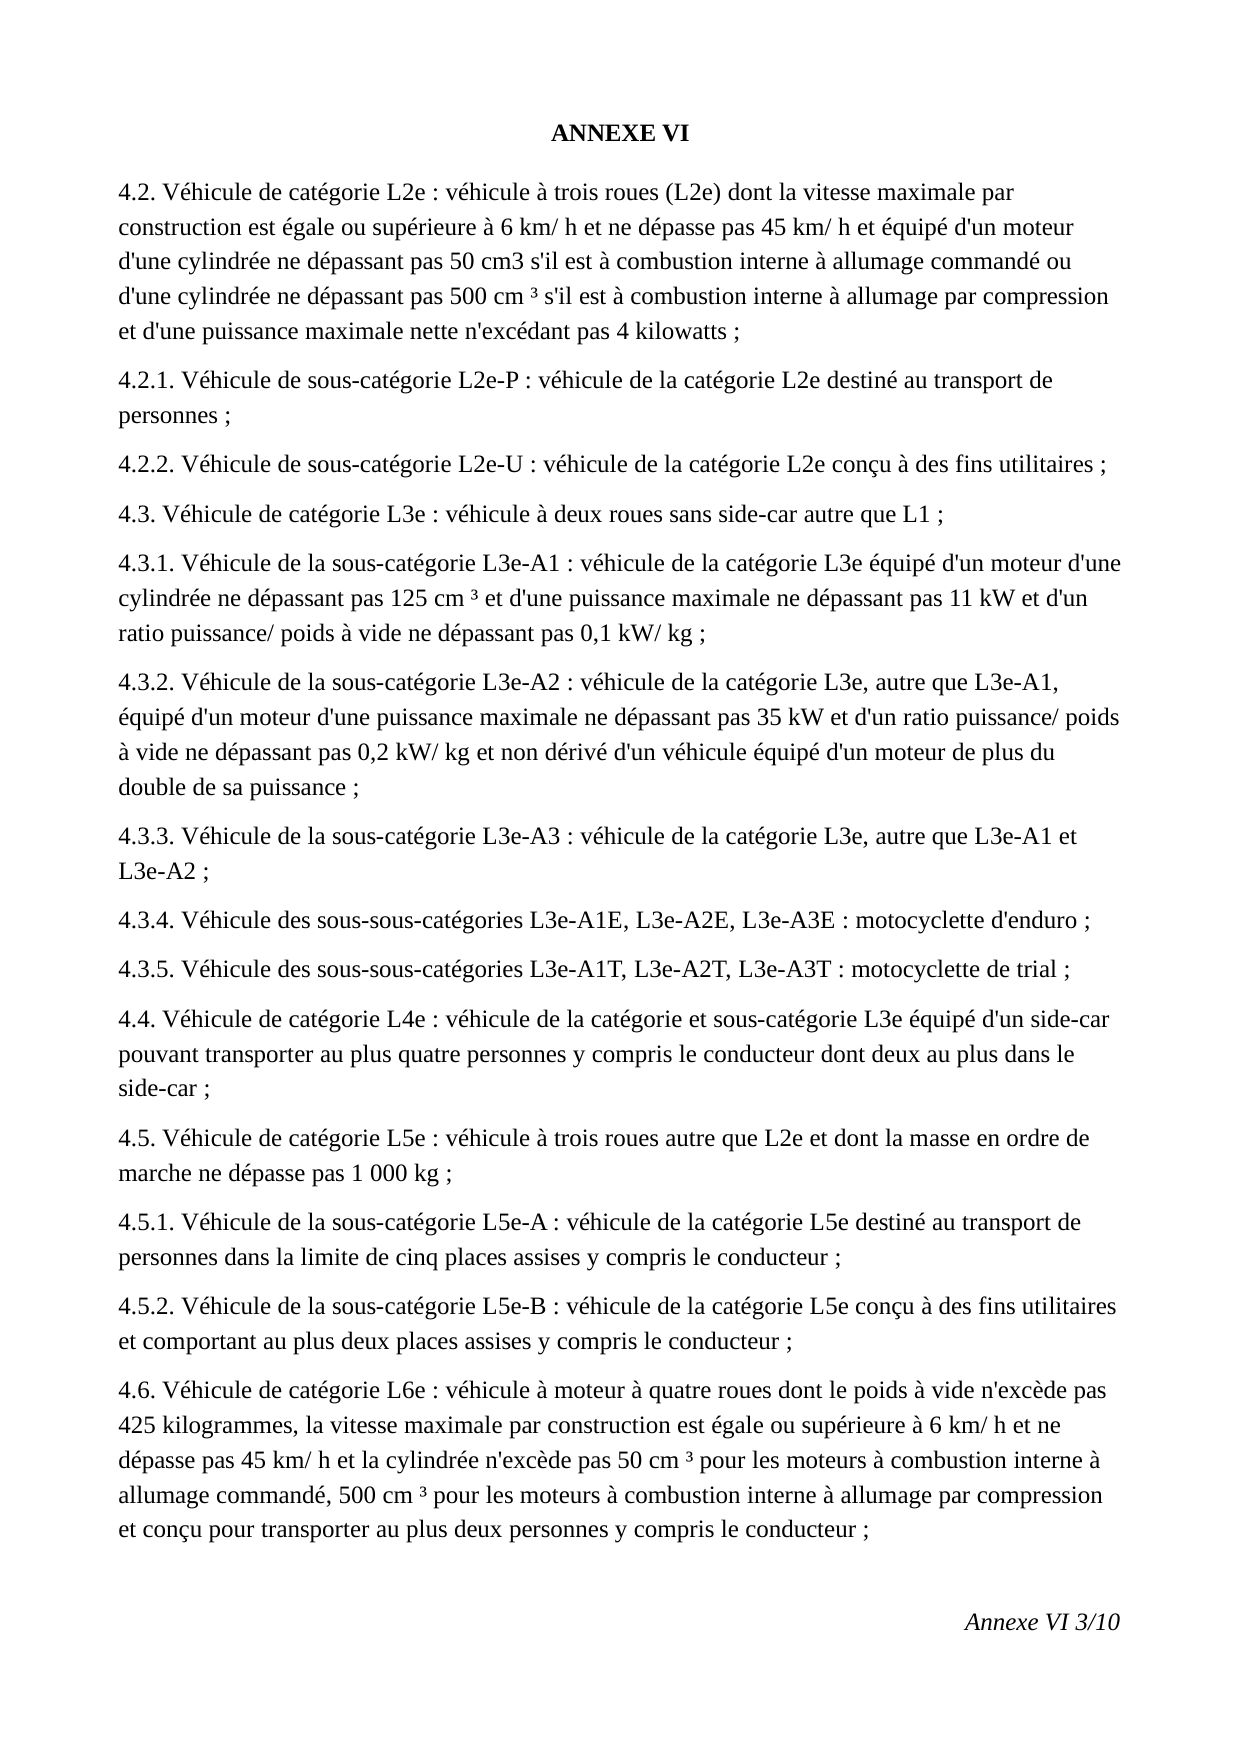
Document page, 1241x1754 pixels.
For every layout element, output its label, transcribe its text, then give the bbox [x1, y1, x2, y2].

text 4.2. Véhicule de catégorie L2e : véhicule à trois roues (L2e) dont la vitesse maximale par construction est égale ou supérieure à 6 km/ h et ne dépasse pas 45 km/ h et équipé d'un moteur d'une cylindrée ne dépassant pas 50 cm3 s'il est à combustion interne à allumage commandé ou d'une cylindrée ne dépassant pas 500 cm ³ s'il est à combustion interne à allumage par compression et d'une puissance maximale nette n'excédant pas 4 kilowatts ; [118, 177, 1122, 345]
text 4.2.1. Véhicule de sous-catégorie L2e-P : véhicule de la catégorie L2e destiné au transport de personnes ; [118, 365, 1122, 429]
text 4.3.5. Véhicule des sous-sous-catégories L3e-A1T, L3e-A2T, L3e-A3T : motocyclette de trial ; [118, 954, 1122, 983]
text 4.4. Véhicule de catégorie L4e : véhicule de la catégorie et sous-catégorie L3e équipé d'un side-car pouvant transporter au plus quatre personnes y compris le conducteur dont deux au plus dans le side-car ; [118, 1004, 1122, 1102]
text 4.3.1. Véhicule de la sous-catégorie L3e-A1 : véhicule de la catégorie L3e équipé d'un moteur d'une cylindrée ne dépassant pas 125 cm ³ et d'une puissance maximale ne dépassant pas 11 kW et d'un ratio puissance/ poids à vide ne dépassant pas 0,1 kW/ kg ; [118, 548, 1122, 647]
text 4.2.2. Véhicule de sous-catégorie L2e-U : véhicule de la catégorie L2e conçu à des fins utilitaires ; [118, 449, 1122, 478]
text 4.6. Véhicule de catégorie L6e : véhicule à moteur à quatre roues dont le poids à vide n'excède pas 425 kilogrammes, la vitesse maximale par construction est égale ou supérieure à 6 km/ h et ne dépasse pas 45 km/ h et la cylindrée n'excède pas 50 cm ³ pour les moteurs à combustion interne à allumage commandé, 500 cm ³ pour les moteurs à combustion interne à allumage par compression et conçu pour transporter au plus deux personnes y compris le conducteur ; [118, 1375, 1122, 1543]
text 4.3.4. Véhicule des sous-sous-catégories L3e-A1E, L3e-A2E, L3e-A3E : motocyclette d'enduro ; [118, 905, 1122, 934]
text 4.5.2. Véhicule de la sous-catégorie L5e-B : véhicule de la catégorie L5e conçu à des fins utilitaires et comportant au plus deux places assises y compris le conducteur ; [118, 1291, 1122, 1355]
text 4.3.3. Véhicule de la sous-catégorie L3e-A3 : véhicule de la catégorie L3e, autre que L3e-A1 et L3e-A2 ; [118, 821, 1122, 885]
text 4.5.1. Véhicule de la sous-catégorie L5e-A : véhicule de la catégorie L5e destiné au transport de personnes dans la limite de cinq places assises y compris le conducteur ; [118, 1207, 1122, 1271]
text 4.3. Véhicule de catégorie L3e : véhicule à deux roues sans side-car autre que L1 ; [118, 499, 1122, 528]
text 4.3.2. Véhicule de la sous-catégorie L3e-A2 : véhicule de la catégorie L3e, autre que L3e-A1, équipé d'un moteur d'une puissance maximale ne dépassant pas 35 kW et d'un ratio puissance/ poids à vide ne dépassant pas 0,2 kW/ kg et non dérivé d'un véhicule équipé d'un moteur de plus du double de sa puissance ; [118, 667, 1122, 801]
text 4.5. Véhicule de catégorie L5e : véhicule à trois roues autre que L2e et dont la masse en ordre de marche ne dépasse pas 1 000 kg ; [118, 1123, 1122, 1187]
